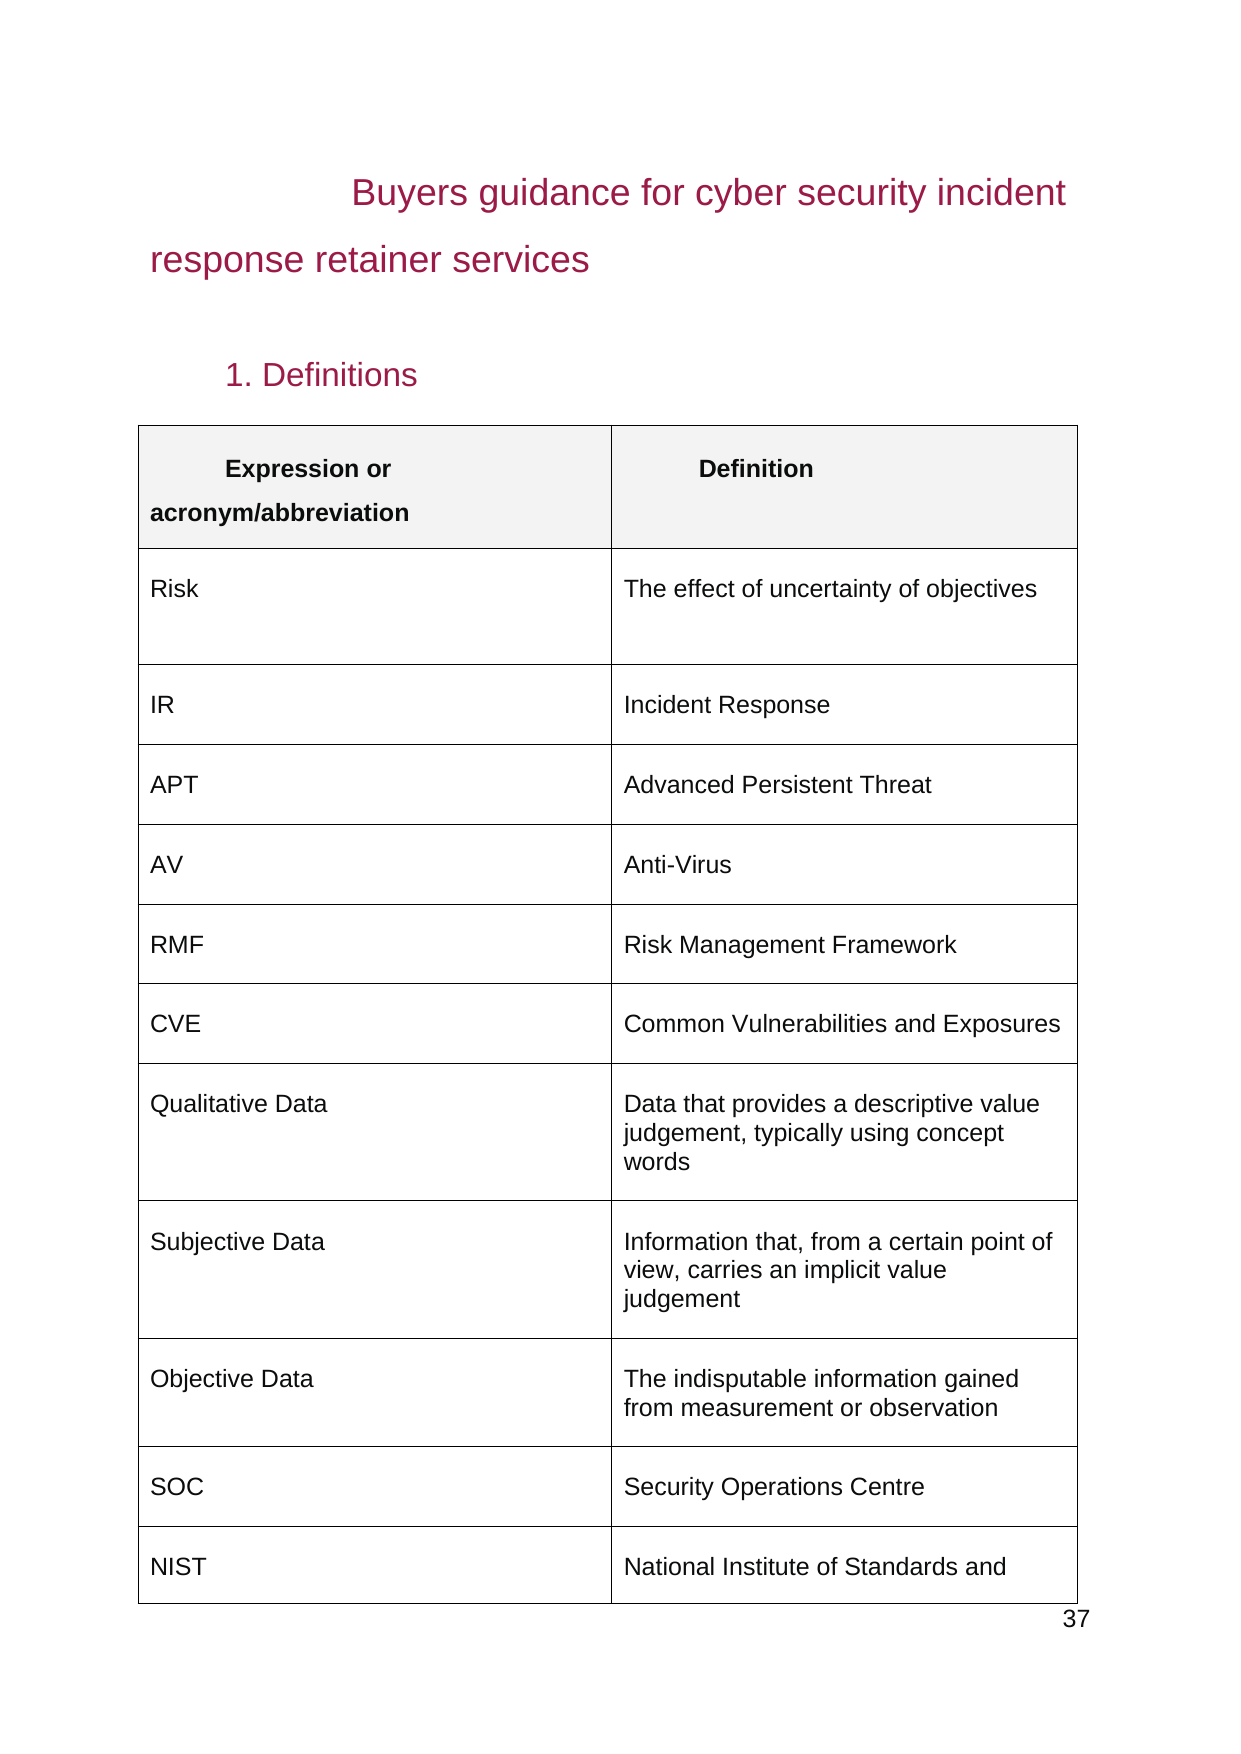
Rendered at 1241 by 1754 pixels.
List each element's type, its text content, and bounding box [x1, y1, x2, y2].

table_cell Risk [139, 549, 611, 664]
table_cell Risk Management Framework [612, 905, 1077, 983]
table_cell The indisputable information gained from measurement or observation [612, 1339, 1077, 1446]
table_cell Information that, from a certain point of view, carries an implicit value judgement [612, 1201, 1077, 1338]
subtitle 1. Definitions [150, 351, 1090, 394]
table_cell Qualitative Data [139, 1064, 611, 1200]
table_cell Objective Data [139, 1339, 611, 1446]
table_cell Data that provides a descriptive value judgement, typically using concept words [612, 1064, 1077, 1200]
table_cell Common Vulnerabilities and Exposures [612, 984, 1077, 1063]
table_cell APT [139, 745, 611, 824]
table_cell Subjective Data [139, 1201, 611, 1338]
table_cell Security Operations Centre [612, 1447, 1077, 1526]
subtitle Buyers guidance for cyber security incident response retainer services [150, 162, 1090, 280]
table_cell Anti-Virus [612, 825, 1077, 903]
table_cell AV [139, 825, 611, 903]
table_header Expression or acronym/abbreviation [139, 426, 611, 548]
table_cell RMF [139, 905, 611, 983]
table_cell CVE [139, 984, 611, 1063]
table_cell National Institute of Standards and [612, 1527, 1077, 1603]
table_cell Advanced Persistent Threat [612, 745, 1077, 824]
table_header Definition [612, 426, 1077, 548]
table_cell The effect of uncertainty of objectives [612, 549, 1077, 664]
table_cell IR [139, 665, 611, 744]
table_cell Incident Response [612, 665, 1077, 744]
table_cell NIST [139, 1527, 611, 1603]
table_cell SOC [139, 1447, 611, 1526]
